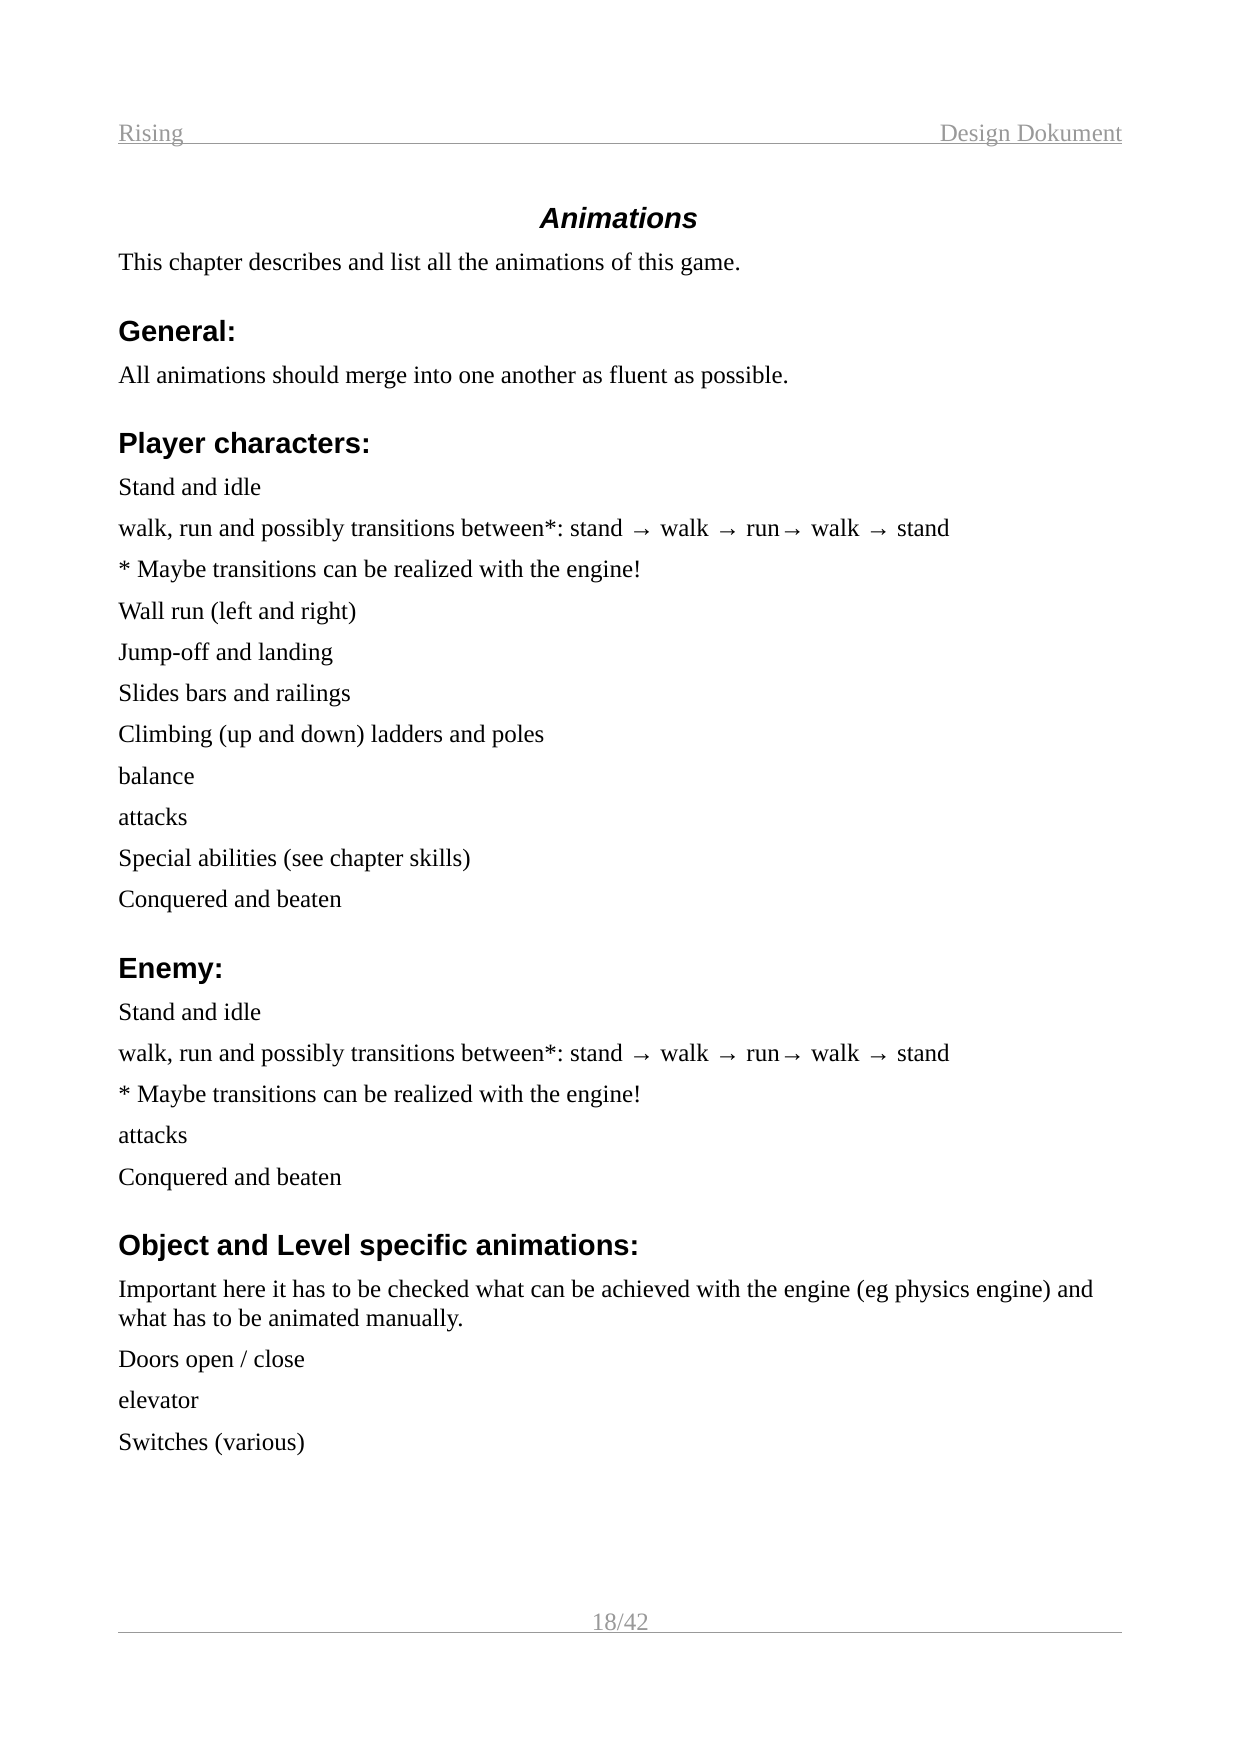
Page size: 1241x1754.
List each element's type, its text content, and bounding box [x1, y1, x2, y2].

subtitle General: [118, 314, 1122, 347]
text Doors open / close [118, 1344, 1122, 1373]
text Jump-off and landing [118, 637, 1122, 666]
subtitle Animations [118, 201, 1122, 235]
text * Maybe transitions can be realized with the engine! [118, 554, 1122, 583]
text balance [118, 761, 1122, 789]
text * Maybe transitions can be realized with the engine! [118, 1079, 1122, 1108]
text Conquered and beaten [118, 884, 1122, 913]
text attacks [118, 1121, 1122, 1149]
text Wall run (left and right) [118, 596, 1122, 624]
text Slides bars and railings [118, 678, 1122, 707]
text Conquered and beaten [118, 1162, 1122, 1191]
text elevator [118, 1385, 1122, 1414]
subtitle Enemy: [118, 951, 1122, 984]
text walk, run and possibly transitions between*: stand → walk → run→ walk → stand [118, 1038, 1122, 1067]
subtitle Object and Level specific animations: [118, 1228, 1122, 1262]
text Switches (various) [118, 1427, 1122, 1455]
text Special abilities (see chapter skills) [118, 843, 1122, 872]
text Stand and idle [118, 997, 1122, 1026]
subtitle Player characters: [118, 426, 1122, 459]
text Important here it has to be checked what can be achieved with the engine (eg physics engine) and what has to be animated manually. [118, 1274, 1122, 1332]
text Climbing (up and down) ladders and poles [118, 719, 1122, 748]
text attacks [118, 802, 1122, 831]
text All animations should merge into one another as fluent as possible. [118, 360, 1122, 388]
text walk, run and possibly transitions between*: stand → walk → run→ walk → stand [118, 513, 1122, 542]
text This chapter describes and list all the animations of this game. [118, 247, 1122, 276]
text Stand and idle [118, 472, 1122, 501]
